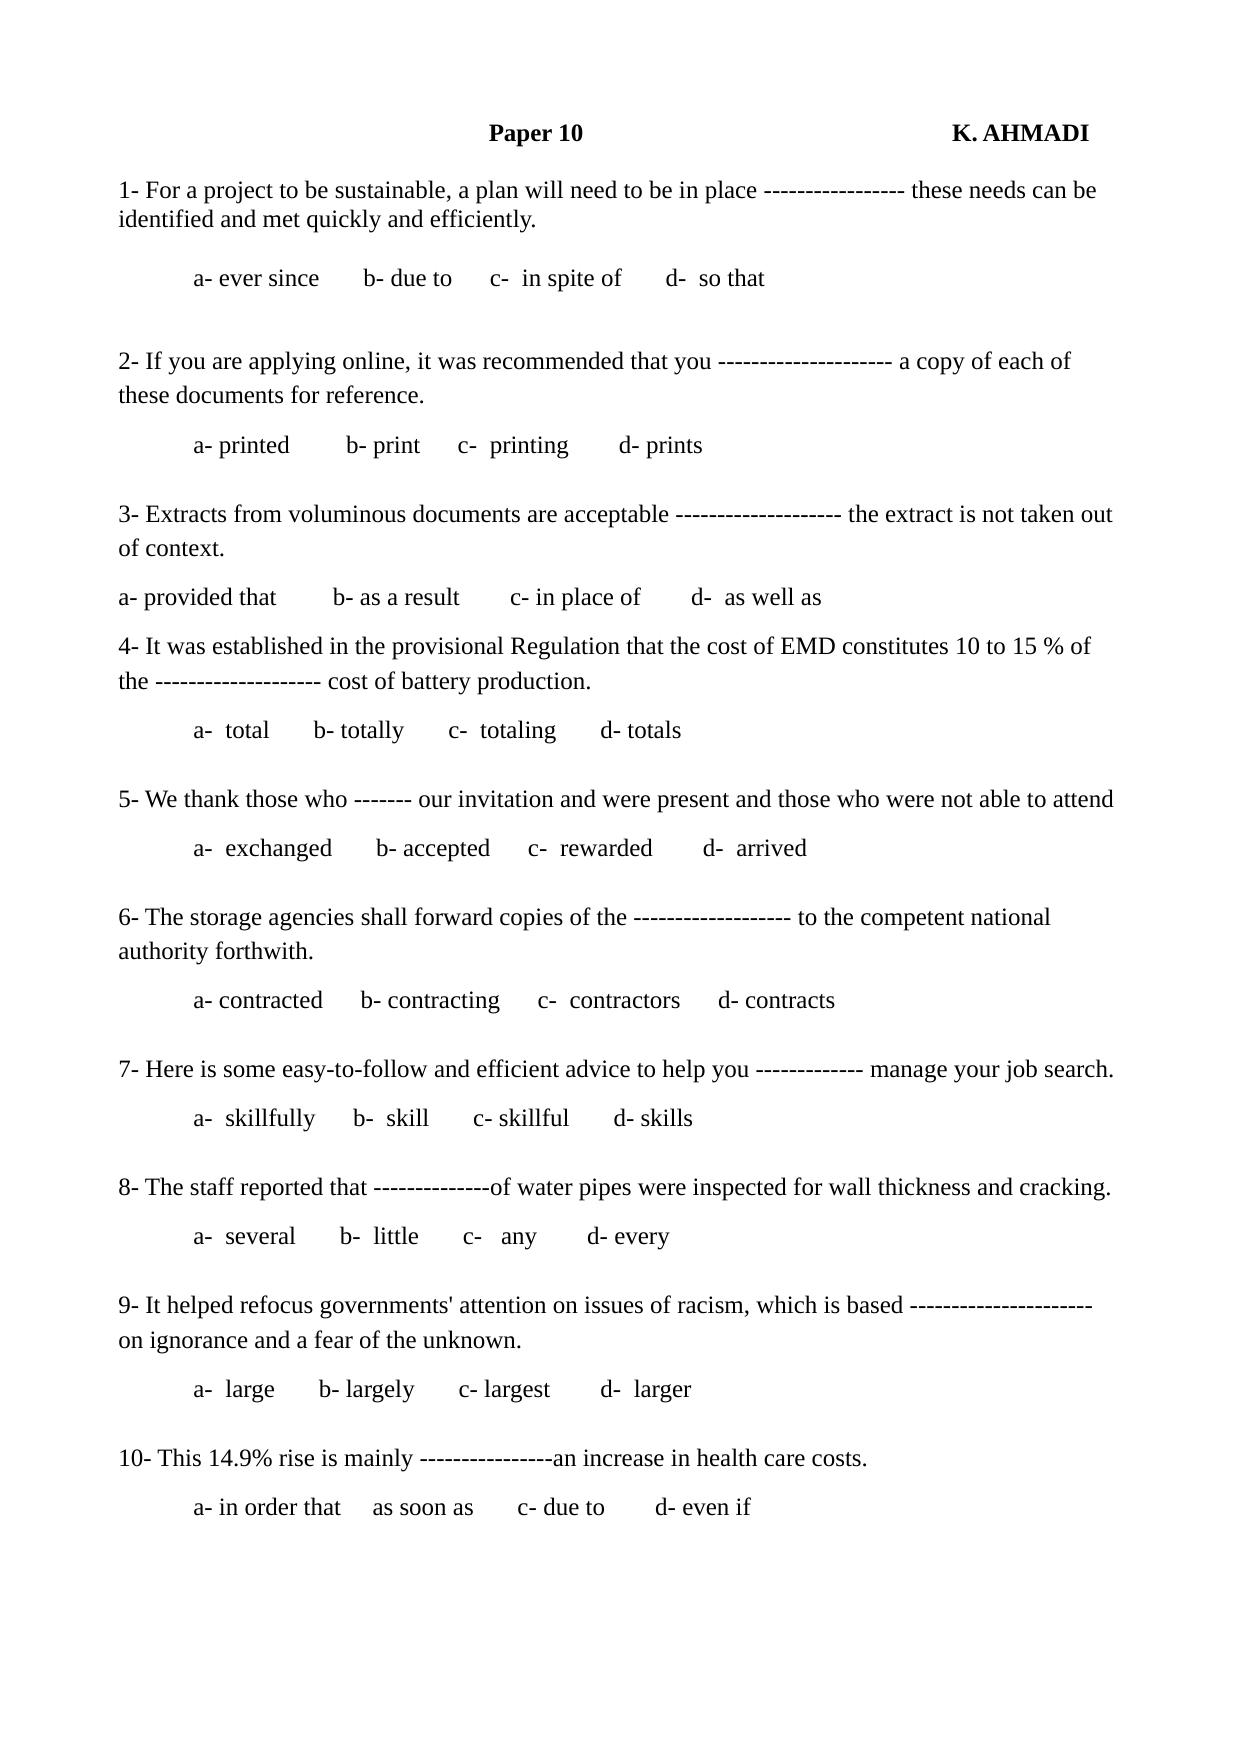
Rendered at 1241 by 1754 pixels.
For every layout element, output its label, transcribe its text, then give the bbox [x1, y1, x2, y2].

list a- skillfully b- skill c- skillful d- skills [164, 1103, 1122, 1132]
text 6- The storage agencies shall forward copies of the ------------------- to the competent national authority forthwith. [118, 867, 1122, 965]
text Paper 10 K. AHMADI [118, 118, 1122, 147]
text a- provided that b- as a result c- in place of d- as well as [118, 582, 1122, 611]
list a- printed b- print c- printing d- prints [164, 430, 1122, 458]
text 5- We thank those who ------- our invitation and were present and those who were not able to attend [118, 784, 1122, 812]
text 7- Here is some easy-to-follow and efficient advice to help you ------------- manage your job search. [118, 1054, 1122, 1083]
text 9- It helped refocus governments' attention on issues of racism, which is based ---------------------- on ignorance and a fear of the unknown. [118, 1290, 1122, 1353]
list a- exchanged b- accepted c- rewarded d- arrived [164, 833, 1122, 862]
list a- large b- largely c- largest d- larger [164, 1374, 1122, 1403]
text 3- Extracts from voluminous documents are acceptable -------------------- the extract is not taken out of context. [118, 499, 1122, 562]
list a- several b- little c- any d- every [164, 1221, 1122, 1250]
text 4- It was established in the provisional Regulation that the cost of EMD constitutes 10 to 15 % of the -------------------- cost of battery production. [118, 631, 1122, 694]
list a- in order that as soon as c- due to d- even if [164, 1492, 1122, 1521]
list a- contracted b- contracting c- contractors d- contracts [164, 985, 1122, 1014]
list a- ever since b- due to c- in spite of d- so that [164, 263, 1122, 291]
list a- total b- totally c- totaling d- totals [164, 715, 1122, 743]
text 1- For a project to be sustainable, a plan will need to be in place ----------------- these needs can be identified and met quickly and efficiently. [118, 176, 1122, 233]
text 8- The staff reported that --------------of water pipes were inspected for wall thickness and cracking. [118, 1172, 1122, 1201]
text 10- This 14.9% rise is mainly ----------------an increase in health care costs. [118, 1443, 1122, 1472]
text 2- If you are applying online, it was recommended that you --------------------- a copy of each of these documents for reference. [118, 346, 1122, 409]
